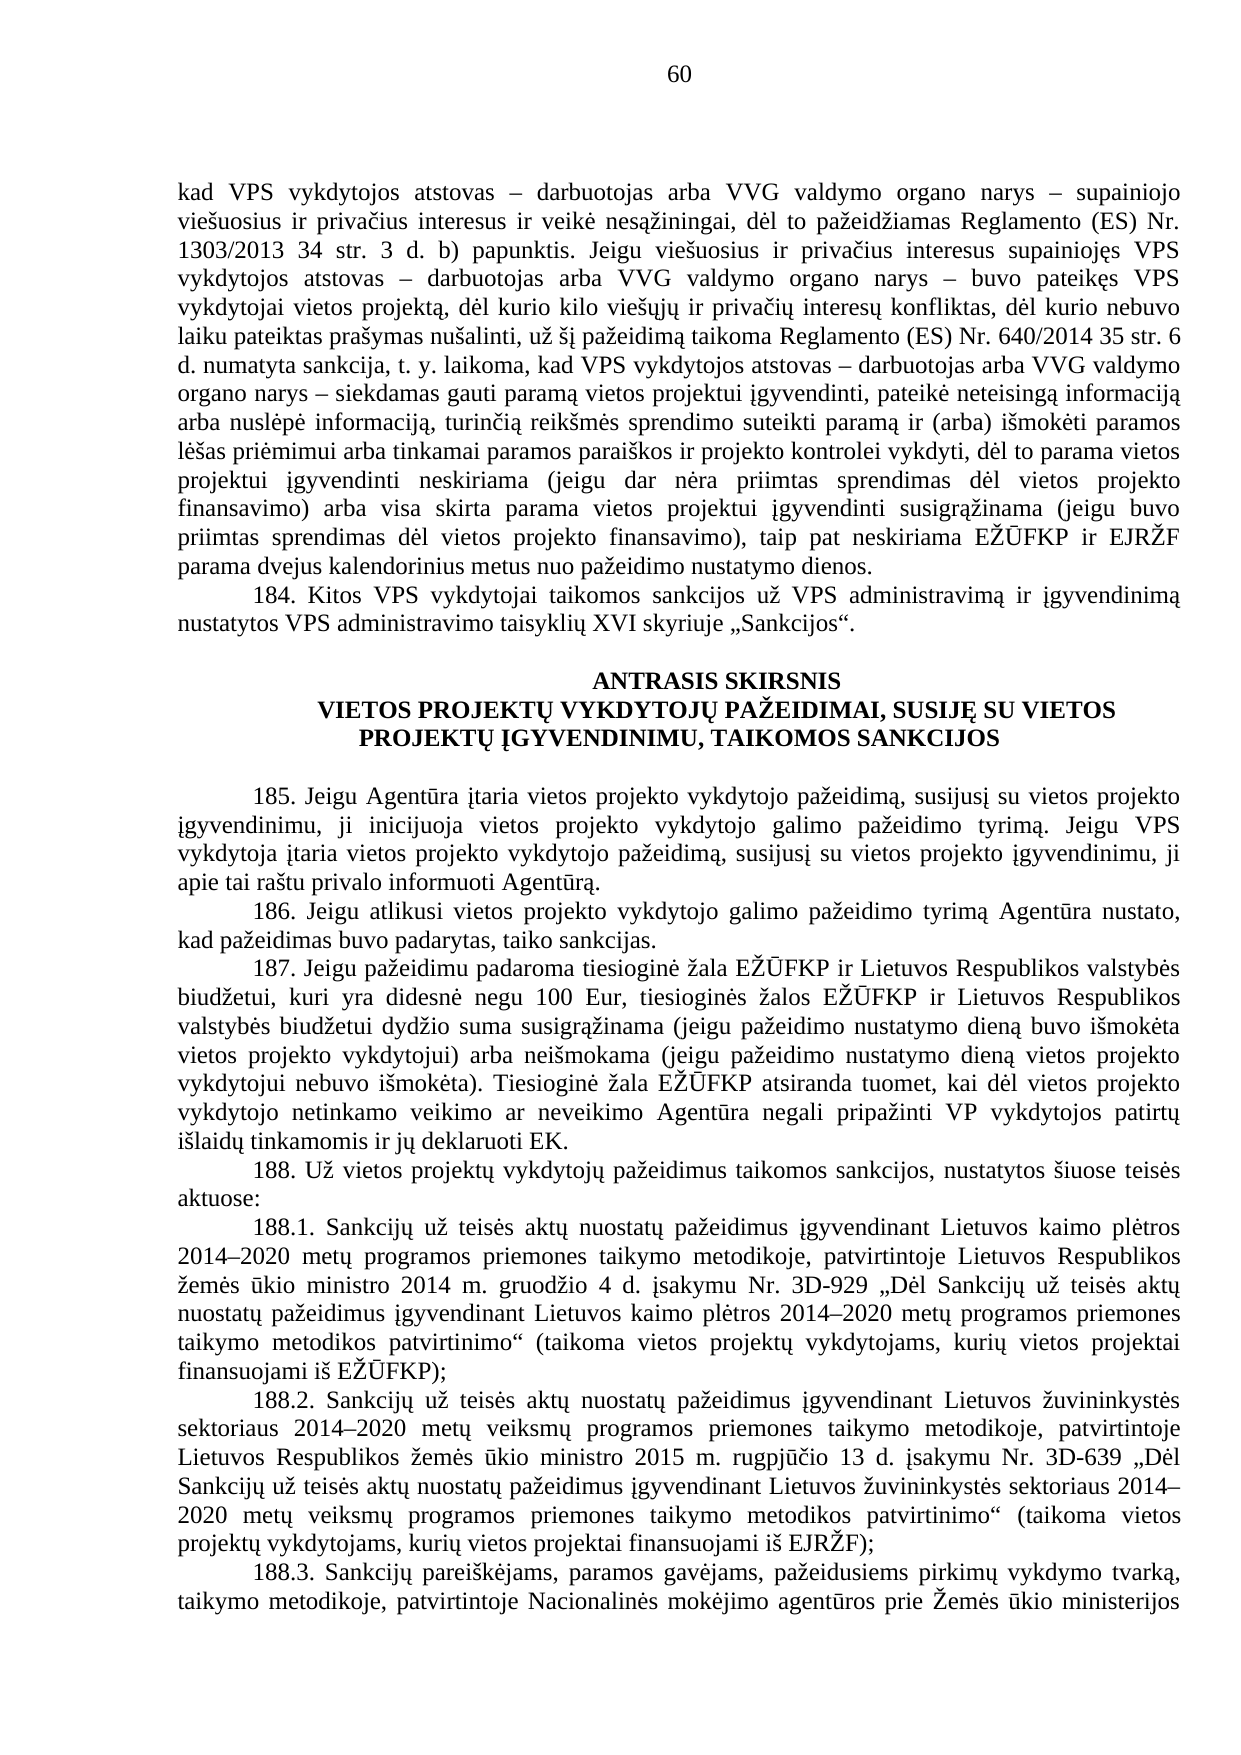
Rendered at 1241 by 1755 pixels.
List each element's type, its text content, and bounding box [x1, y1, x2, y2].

text 184. Kitos VPS vykdytojai taikomos sankcijos už VPS administravimą ir įgyvendinimą nustatytos VPS administravimo taisyklių XVI skyriuje „Sankcijos“. [177, 580, 1181, 637]
text 185. Jeigu Agentūra įtaria vietos projekto vykdytojo pažeidimą, susijusį su vietos projekto įgyvendinimu, ji inicijuoja vietos projekto vykdytojo galimo pažeidimo tyrimą. Jeigu VPS vykdytoja įtaria vietos projekto vykdytojo pažeidimą, susijusį su vietos projekto įgyvendinimu, ji apie tai raštu privalo informuoti Agentūrą. [177, 781, 1181, 896]
text 187. Jeigu pažeidimu padaroma tiesioginė žala EŽŪFKP ir Lietuvos Respublikos valstybės biudžetui, kuri yra didesnė negu 100 Eur, tiesioginės žalos EŽŪFKP ir Lietuvos Respublikos valstybės biudžetui dydžio suma susigrąžinama (jeigu pažeidimo nustatymo dieną buvo išmokėta vietos projekto vykdytojui) arba neišmokama (jeigu pažeidimo nustatymo dieną vietos projekto vykdytojui nebuvo išmokėta). Tiesioginė žala EŽŪFKP atsiranda tuomet, kai dėl vietos projekto vykdytojo netinkamo veikimo ar neveikimo Agentūra negali pripažinti VP vykdytojos patirtų išlaidų tinkamomis ir jų deklaruoti EK. [177, 953, 1181, 1155]
text kad VPS vykdytojos atstovas – darbuotojas arba VVG valdymo organo narys – supainiojo viešuosius ir privačius interesus ir veikė nesąžiningai, dėl to pažeidžiamas Reglamento (ES) Nr. 1303/2013 34 str. 3 d. b) papunktis. Jeigu viešuosius ir privačius interesus supainiojęs VPS vykdytojos atstovas – darbuotojas arba VVG valdymo organo narys – buvo pateikęs VPS vykdytojai vietos projektą, dėl kurio kilo viešųjų ir privačių interesų konfliktas, dėl kurio nebuvo laiku pateiktas prašymas nušalinti, už šį pažeidimą taikoma Reglamento (ES) Nr. 640/2014 35 str. 6 d. numatyta sankcija, t. y. laikoma, kad VPS vykdytojos atstovas – darbuotojas arba VVG valdymo organo narys – siekdamas gauti paramą vietos projektui įgyvendinti, pateikė neteisingą informaciją arba nuslėpė informaciją, turinčią reikšmės sprendimo suteikti paramą ir (arba) išmokėti paramos lėšas priėmimui arba tinkamai paramos paraiškos ir projekto kontrolei vykdyti, dėl to parama vietos projektui įgyvendinti neskiriama (jeigu dar nėra priimtas sprendimas dėl vietos projekto finansavimo) arba visa skirta parama vietos projektui įgyvendinti susigrąžinama (jeigu buvo priimtas sprendimas dėl vietos projekto finansavimo), taip pat neskiriama EŽŪFKP ir EJRŽF parama dvejus kalendorinius metus nuo pažeidimo nustatymo dienos. [177, 177, 1181, 580]
text 188. Už vietos projektų vykdytojų pažeidimus taikomos sankcijos, nustatytos šiuose teisės aktuose: [177, 1155, 1181, 1212]
text VIETOS PROJEKTŲ VYKDYTOJŲ PAŽEIDIMAI, SUSIJĘ SU VIETOS PROJEKTŲ ĮGYVENDINIMU, TAIKOMOS SANKCIJOS [177, 695, 1181, 752]
text 188.1. Sankcijų už teisės aktų nuostatų pažeidimus įgyvendinant Lietuvos kaimo plėtros 2014–2020 metų programos priemones taikymo metodikoje, patvirtintoje Lietuvos Respublikos žemės ūkio ministro 2014 m. gruodžio 4 d. įsakymu Nr. 3D-929 „Dėl Sankcijų už teisės aktų nuostatų pažeidimus įgyvendinant Lietuvos kaimo plėtros 2014–2020 metų programos priemones taikymo metodikos patvirtinimo“ (taikoma vietos projektų vykdytojams, kurių vietos projektai finansuojami iš EŽŪFKP); [177, 1212, 1181, 1385]
text ANTRASIS SKIRSNIS [177, 666, 1181, 695]
text 188.2. Sankcijų už teisės aktų nuostatų pažeidimus įgyvendinant Lietuvos žuvininkystės sektoriaus 2014–2020 metų veiksmų programos priemones taikymo metodikoje, patvirtintoje Lietuvos Respublikos žemės ūkio ministro 2015 m. rugpjūčio 13 d. įsakymu Nr. 3D-639 „Dėl Sankcijų už teisės aktų nuostatų pažeidimus įgyvendinant Lietuvos žuvininkystės sektoriaus 2014–2020 metų veiksmų programos priemones taikymo metodikos patvirtinimo“ (taikoma vietos projektų vykdytojams, kurių vietos projektai finansuojami iš EJRŽF); [177, 1385, 1181, 1557]
text 188.3. Sankcijų pareiškėjams, paramos gavėjams, pažeidusiems pirkimų vykdymo tvarką, taikymo metodikoje, patvirtintoje Nacionalinės mokėjimo agentūros prie Žemės ūkio ministerijos [177, 1557, 1181, 1615]
text 186. Jeigu atlikusi vietos projekto vykdytojo galimo pažeidimo tyrimą Agentūra nustato, kad pažeidimas buvo padarytas, taiko sankcijas. [177, 896, 1181, 953]
